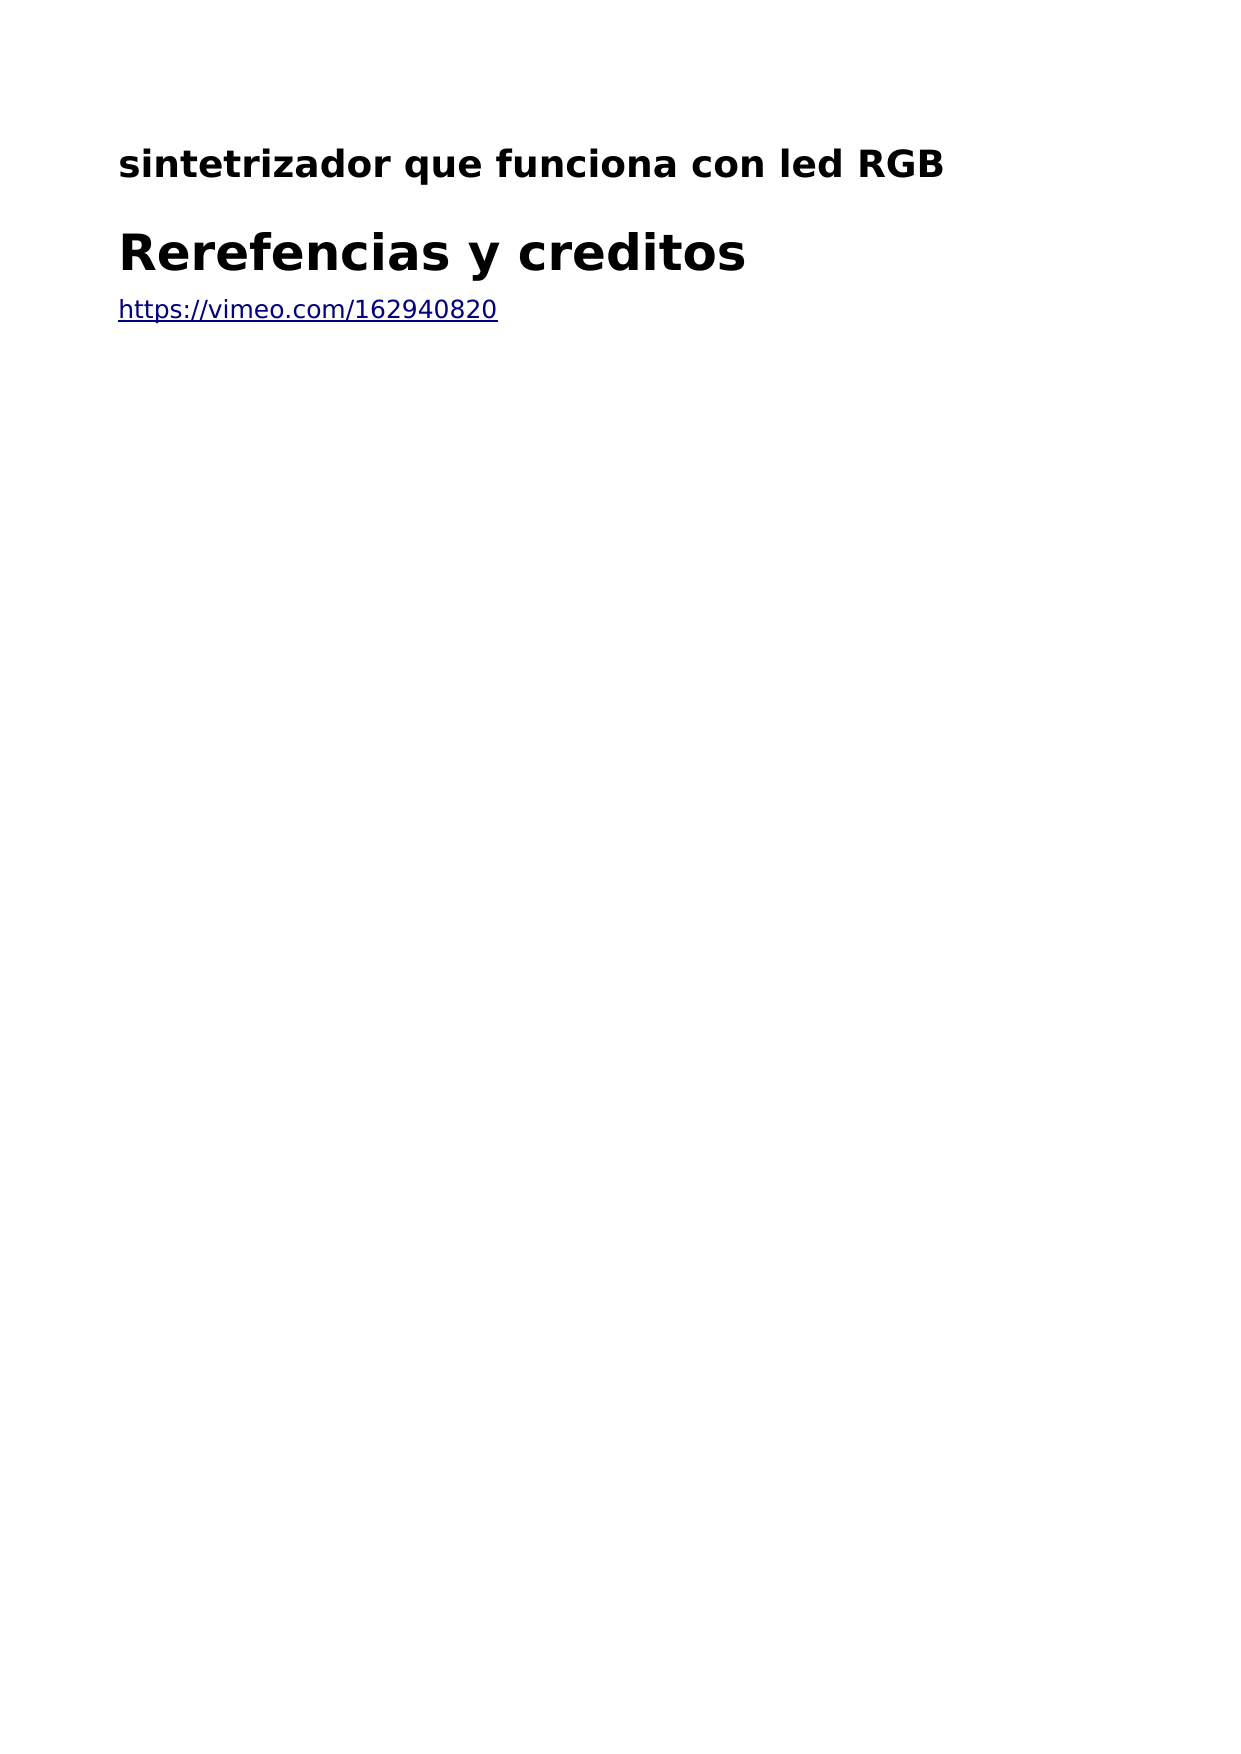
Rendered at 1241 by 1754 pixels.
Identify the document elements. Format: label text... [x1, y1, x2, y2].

subtitle sintetrizador que funciona con led RGB [118, 143, 1122, 187]
subtitle Rerefencias y creditos [118, 224, 1122, 282]
text https://vimeo.com/162940820 [118, 295, 1122, 324]
